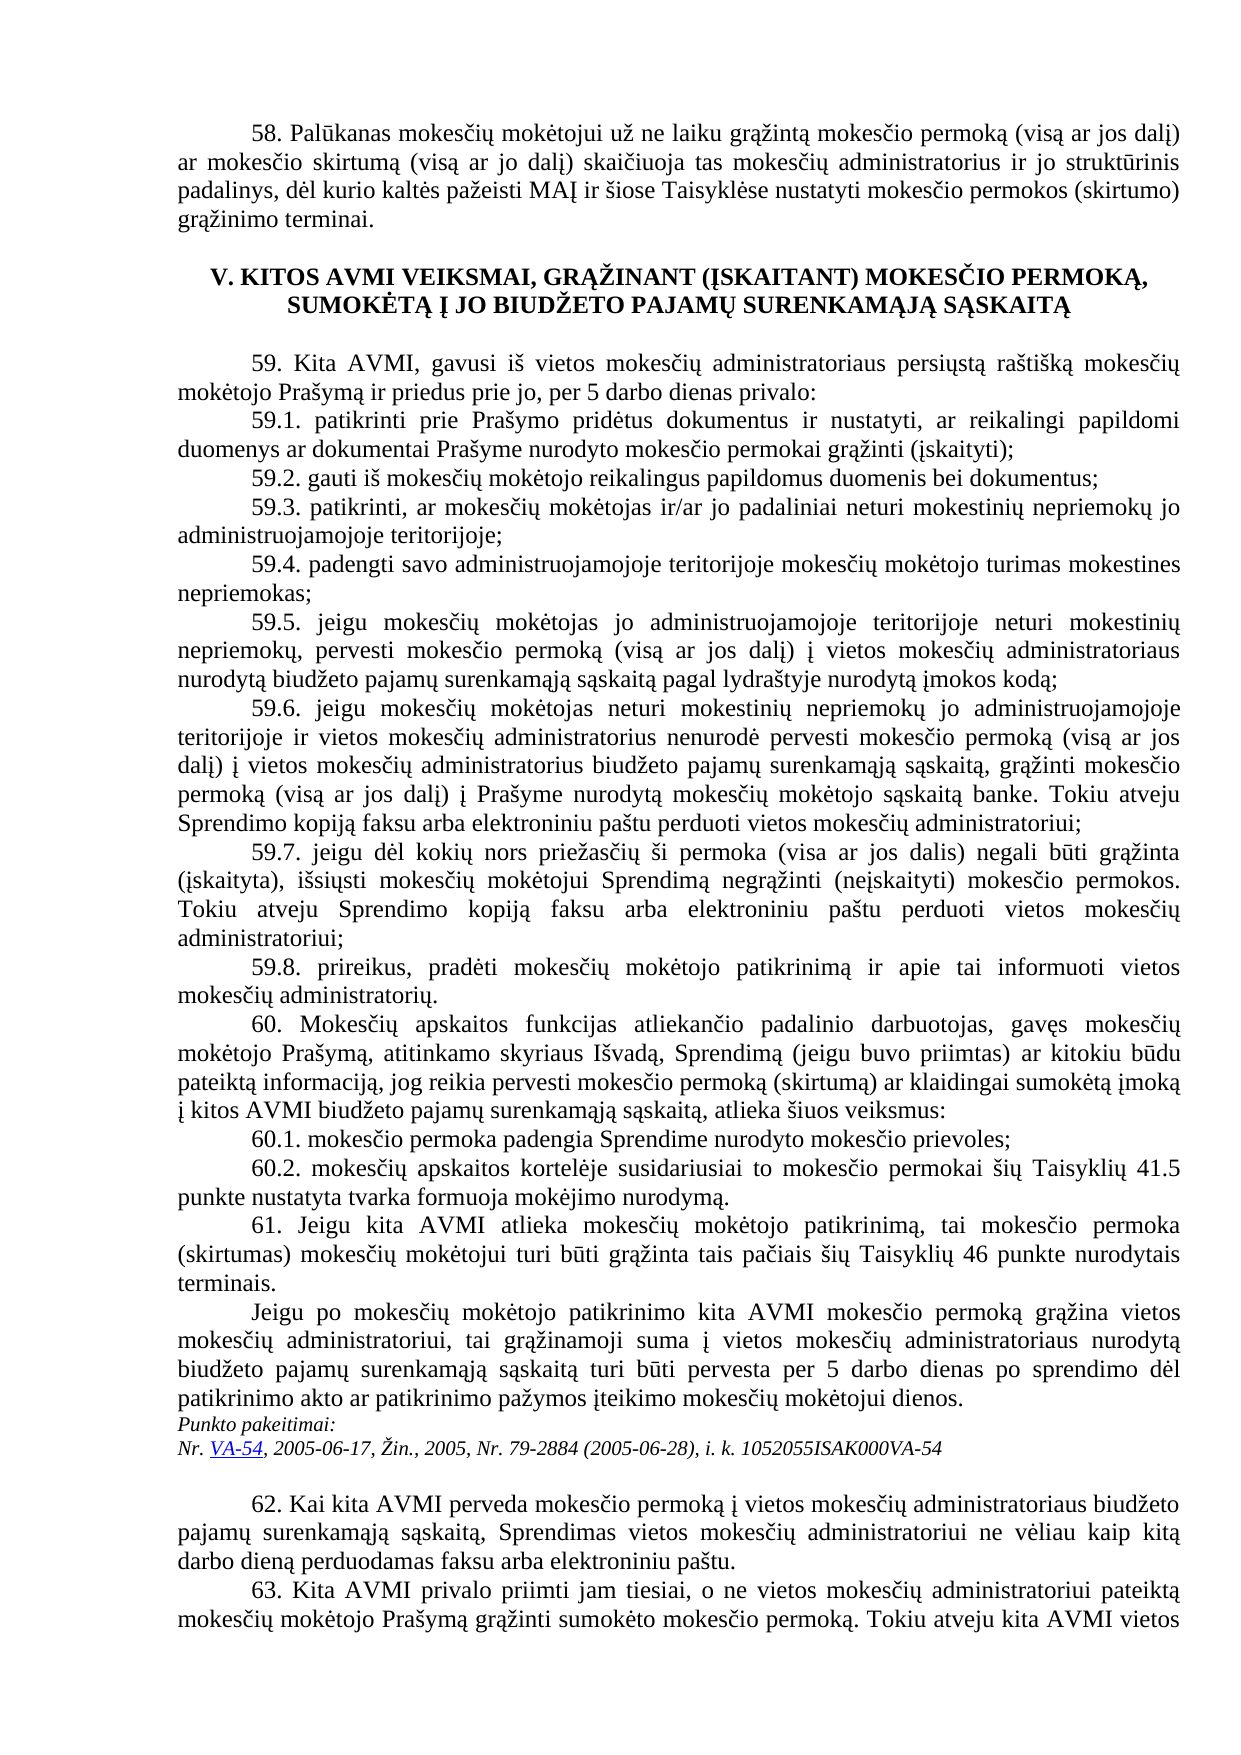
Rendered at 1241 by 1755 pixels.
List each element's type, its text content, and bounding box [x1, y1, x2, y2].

text 61. Jeigu kita AVMI atlieka mokesčių mokėtojo patikrinimą, tai mokesčio permoka (skirtumas) mokesčių mokėtojui turi būti grąžinta tais pačiais šių Taisyklių 46 punkte nurodytais terminais. [177, 1211, 1181, 1297]
text V. KITOS AVMI VEIKSMAI, GRĄŽINANT (ĮSKAITANT) MOKESČIO PERMOKĄ, SUMOKĖTĄ Į JO BIUDŽETO PAJAMŲ SURENKAMĄJĄ SĄSKAITĄ [177, 262, 1181, 319]
text 63. Kita AVMI privalo priimti jam tiesiai, o ne vietos mokesčių administratoriui pateiktą mokesčių mokėtojo Prašymą grąžinti sumokėto mokesčio permoką. Tokiu atveju kita AVMI vietos [177, 1575, 1181, 1632]
text 59.2. gauti iš mokesčių mokėtojo reikalingus papildomus duomenis bei dokumentus; [177, 463, 1181, 492]
text 59.8. prireikus, pradėti mokesčių mokėtojo patikrinimą ir apie tai informuoti vietos mokesčių administratorių. [177, 952, 1181, 1009]
text Punkto pakeitimai: [177, 1412, 1181, 1436]
text 59.4. padengti savo administruojamojoje teritorijoje mokesčių mokėtojo turimas mokestines nepriemokas; [177, 549, 1181, 607]
text Nr. VA-54, 2005-06-17, Žin., 2005, Nr. 79-2884 (2005-06-28), i. k. 1052055ISAK000VA-54 [177, 1436, 1181, 1460]
text 59.1. patikrinti prie Prašymo pridėtus dokumentus ir nustatyti, ar reikalingi papildomi duomenys ar dokumentai Prašyme nurodyto mokesčio permokai grąžinti (įskaityti); [177, 406, 1181, 463]
text 58. Palūkanas mokesčių mokėtojui už ne laiku grąžintą mokesčio permoką (visą ar jos dalį) ar mokesčio skirtumą (visą ar jo dalį) skaičiuoja tas mokesčių administratorius ir jo struktūrinis padalinys, dėl kurio kaltės pažeisti MAĮ ir šiose Taisyklėse nustatyti mokesčio permokos (skirtumo) grąžinimo terminai. [177, 118, 1181, 233]
text 59.6. jeigu mokesčių mokėtojas neturi mokestinių nepriemokų jo administruojamojoje teritorijoje ir vietos mokesčių administratorius nenurodė pervesti mokesčio permoką (visą ar jos dalį) į vietos mokesčių administratorius biudžeto pajamų surenkamąją sąskaitą, grąžinti mokesčio permoką (visą ar jos dalį) į Prašyme nurodytą mokesčių mokėtojo sąskaitą banke. Tokiu atveju Sprendimo kopiją faksu arba elektroniniu paštu perduoti vietos mokesčių administratoriui; [177, 693, 1181, 837]
text 60.2. mokesčių apskaitos kortelėje susidariusiai to mokesčio permokai šių Taisyklių 41.5 punkte nustatyta tvarka formuoja mokėjimo nurodymą. [177, 1153, 1181, 1211]
text Jeigu po mokesčių mokėtojo patikrinimo kita AVMI mokesčio permoką grąžina vietos mokesčių administratoriui, tai grąžinamoji suma į vietos mokesčių administratoriaus nurodytą biudžeto pajamų surenkamąją sąskaitą turi būti pervesta per 5 darbo dienas po sprendimo dėl patikrinimo akto ar patikrinimo pažymos įteikimo mokesčių mokėtojui dienos. [177, 1297, 1181, 1412]
text 62. Kai kita AVMI perveda mokesčio permoką į vietos mokesčių administratoriaus biudžeto pajamų surenkamąją sąskaitą, Sprendimas vietos mokesčių administratoriui ne vėliau kaip kitą darbo dieną perduodamas faksu arba elektroniniu paštu. [177, 1489, 1181, 1575]
text 60.1. mokesčio permoka padengia Sprendime nurodyto mokesčio prievoles; [177, 1124, 1181, 1153]
text 59.3. patikrinti, ar mokesčių mokėtojas ir/ar jo padaliniai neturi mokestinių nepriemokų jo administruojamojoje teritorijoje; [177, 492, 1181, 549]
text 59.5. jeigu mokesčių mokėtojas jo administruojamojoje teritorijoje neturi mokestinių nepriemokų, pervesti mokesčio permoką (visą ar jos dalį) į vietos mokesčių administratoriaus nurodytą biudžeto pajamų surenkamąją sąskaitą pagal lydraštyje nurodytą įmokos kodą; [177, 607, 1181, 693]
text 59.7. jeigu dėl kokių nors priežasčių ši permoka (visa ar jos dalis) negali būti grąžinta (įskaityta), išsiųsti mokesčių mokėtojui Sprendimą negrąžinti (neįskaityti) mokesčio permokos. Tokiu atveju Sprendimo kopiją faksu arba elektroniniu paštu perduoti vietos mokesčių administratoriui; [177, 837, 1181, 952]
text 60. Mokesčių apskaitos funkcijas atliekančio padalinio darbuotojas, gavęs mokesčių mokėtojo Prašymą, atitinkamo skyriaus Išvadą, Sprendimą (jeigu buvo priimtas) ar kitokiu būdu pateiktą informaciją, jog reikia pervesti mokesčio permoką (skirtumą) ar klaidingai sumokėtą įmoką į kitos AVMI biudžeto pajamų surenkamąją sąskaitą, atlieka šiuos veiksmus: [177, 1009, 1181, 1124]
text 59. Kita AVMI, gavusi iš vietos mokesčių administratoriaus persiųstą raštišką mokesčių mokėtojo Prašymą ir priedus prie jo, per 5 darbo dienas privalo: [177, 348, 1181, 406]
